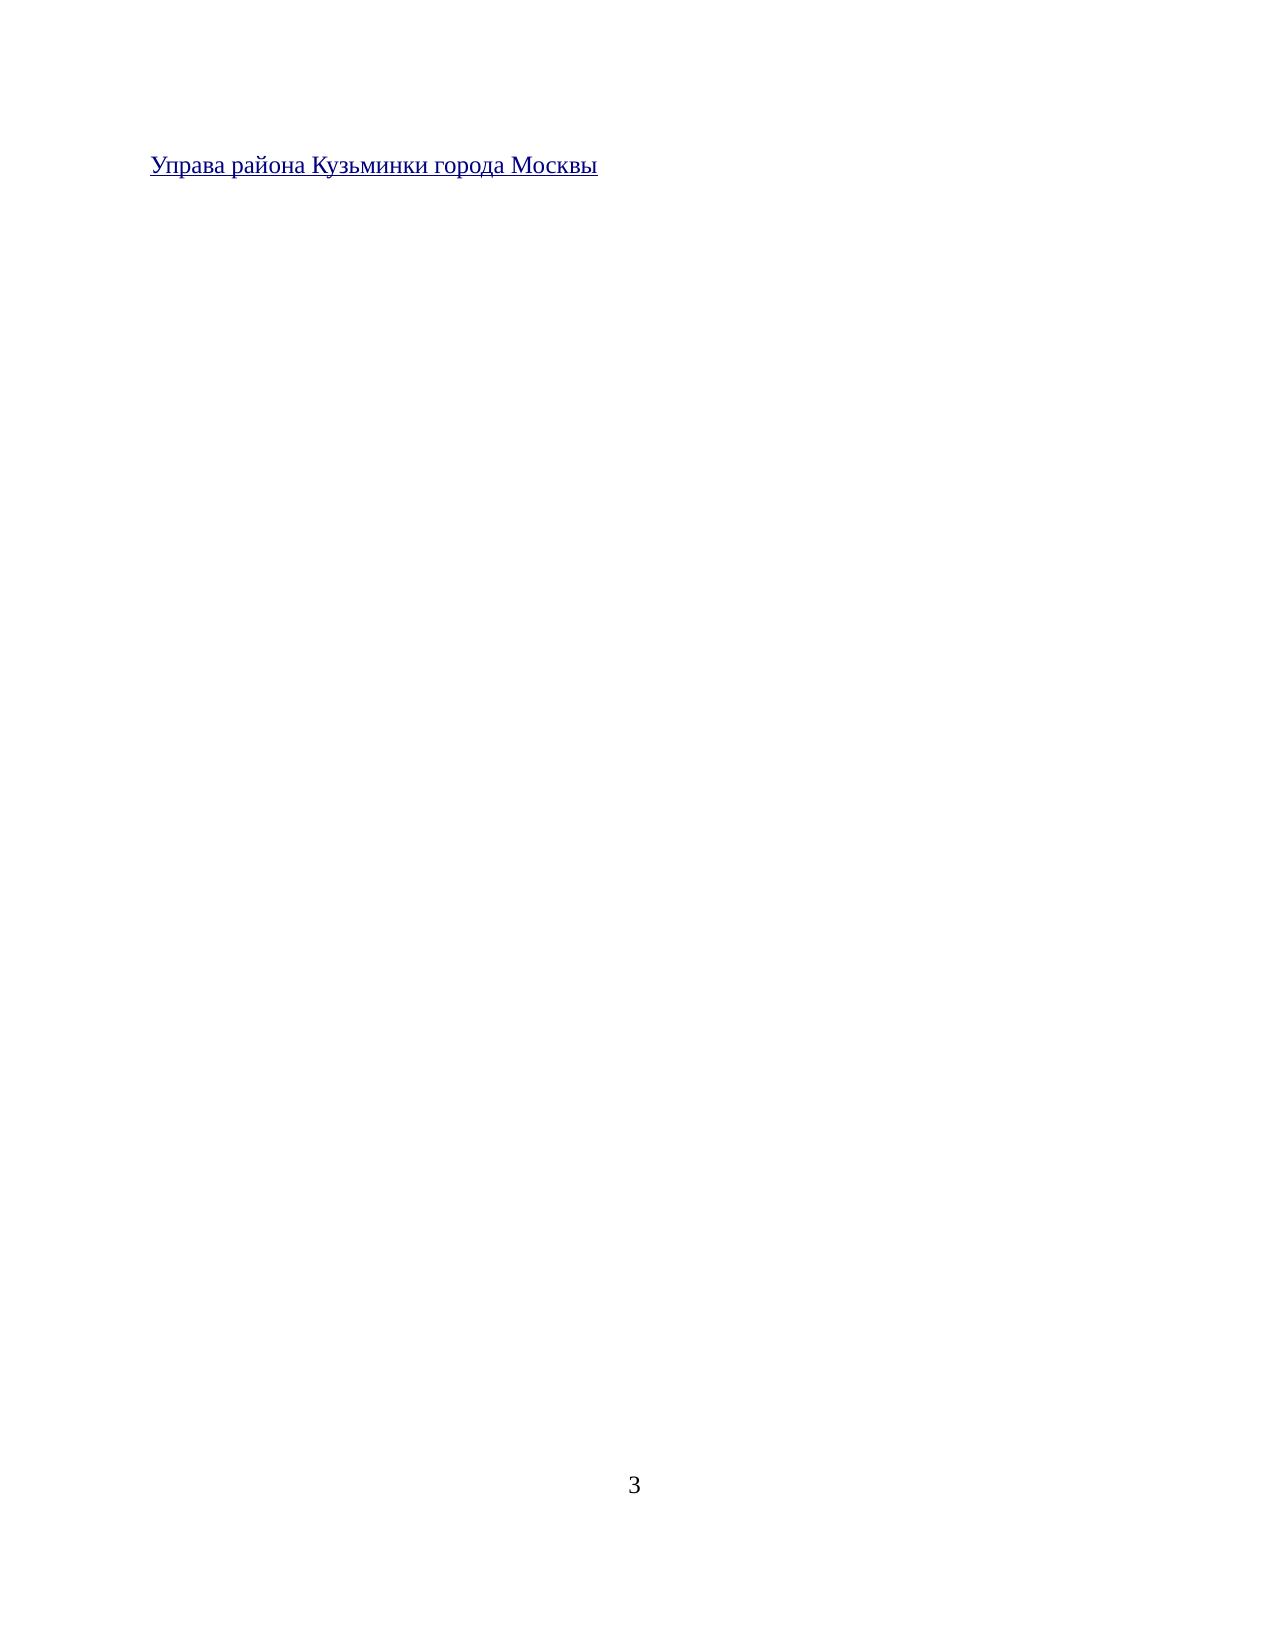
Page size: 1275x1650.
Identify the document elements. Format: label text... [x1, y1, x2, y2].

text Управа района Кузьминки города Москвы [150, 150, 1125, 179]
